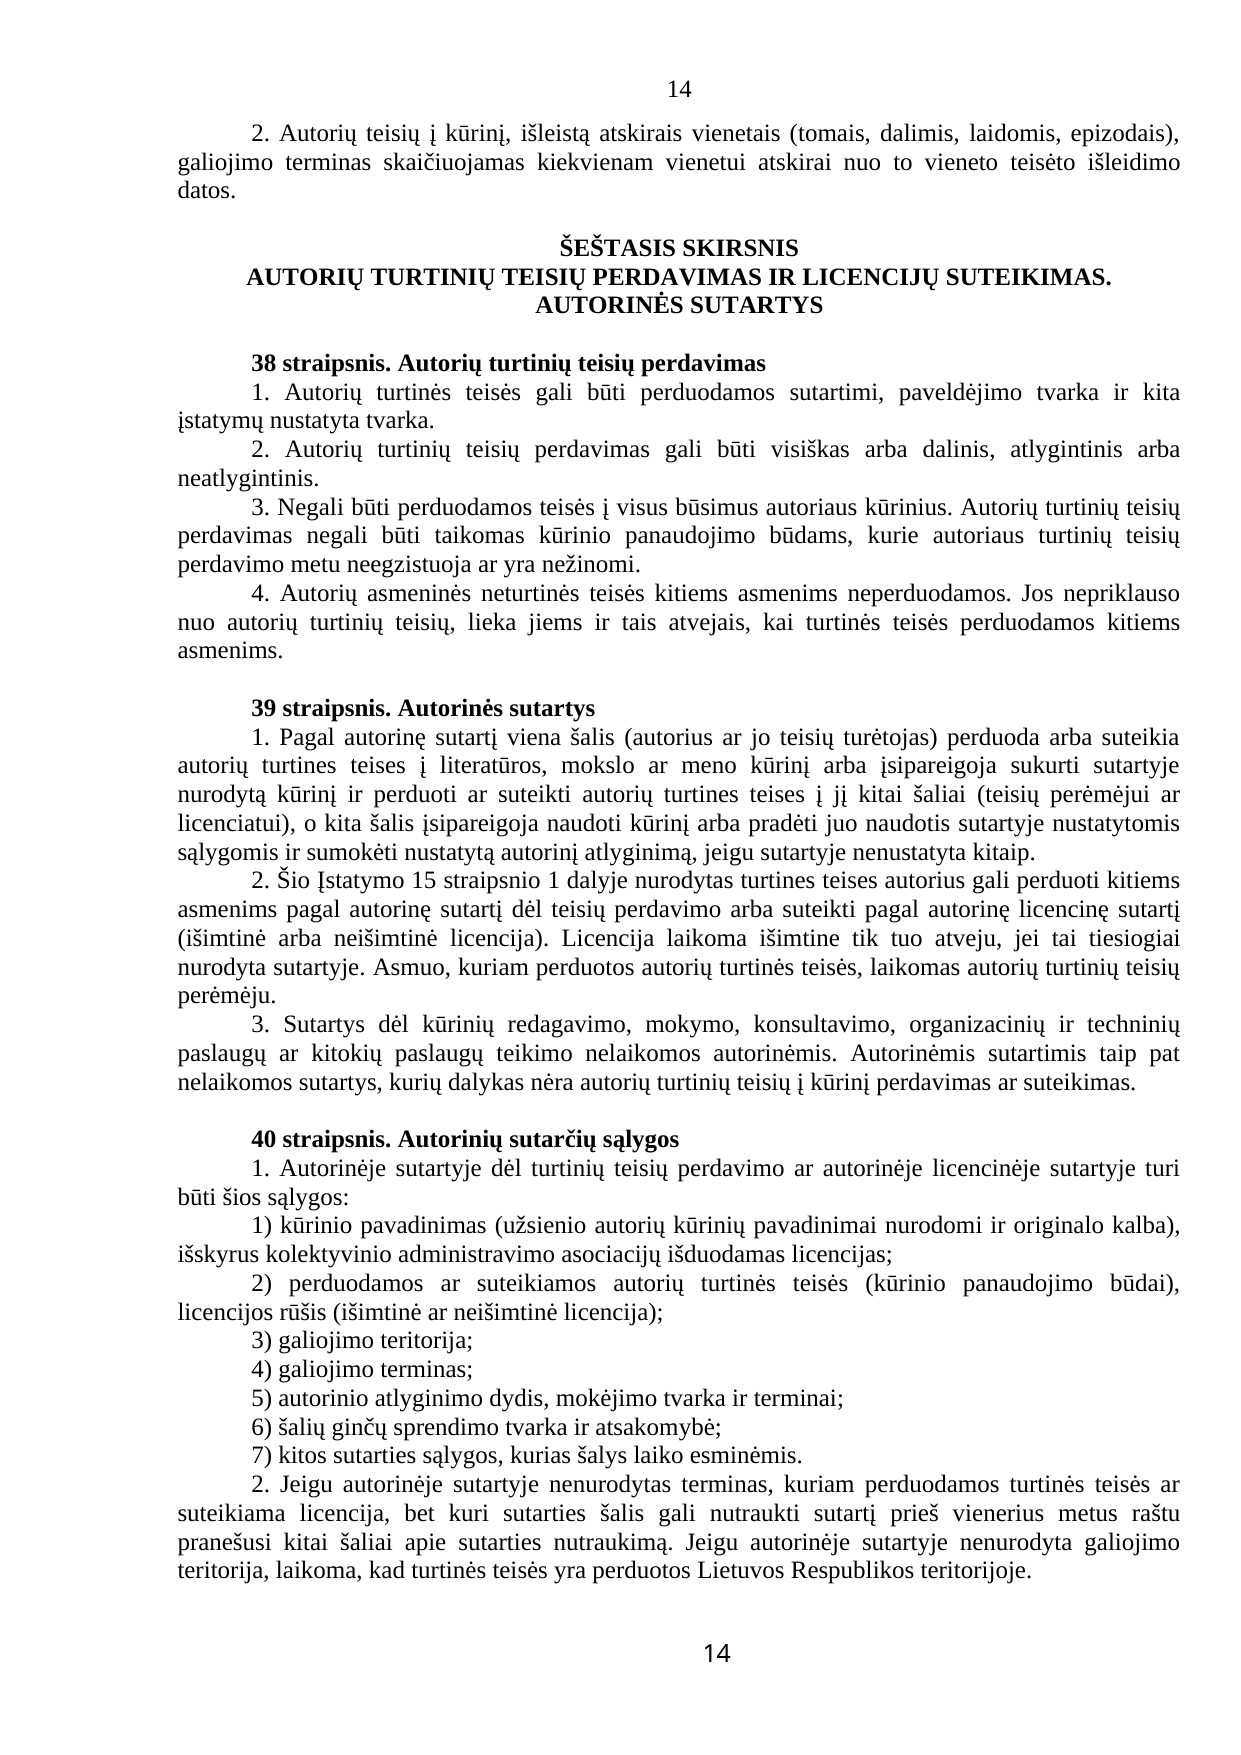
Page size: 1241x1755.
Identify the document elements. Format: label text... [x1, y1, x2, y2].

text 2) perduodamos ar suteikiamos autorių turtinės teisės (kūrinio panaudojimo būdai), licencijos rūšis (išimtinė ar neišimtinė licencija); [177, 1268, 1181, 1326]
text 2. Autorių turtinių teisių perdavimas gali būti visiškas arba dalinis, atlygintinis arba neatlygintinis. [177, 434, 1181, 492]
text 2. Šio Įstatymo 15 straipsnio 1 dalyje nurodytas turtines teises autorius gali perduoti kitiems asmenims pagal autorinę sutartį dėl teisių perdavimo arba suteikti pagal autorinę licencinę sutartį (išimtinė arba neišimtinė licencija). Licencija laikoma išimtine tik tuo atveju, jei tai tiesiogiai nurodyta sutartyje. Asmuo, kuriam perduotos autorių turtinės teisės, laikomas autorių turtinių teisių perėmėju. [177, 866, 1181, 1009]
text 3. Sutartys dėl kūrinių redagavimo, mokymo, konsultavimo, organizacinių ir techninių paslaugų ar kitokių paslaugų teikimo nelaikomos autorinėmis. Autorinėmis sutartimis taip pat nelaikomos sutartys, kurių dalykas nėra autorių turtinių teisių į kūrinį perdavimas ar suteikimas. [177, 1009, 1181, 1096]
text 38 straipsnis. Autorių turtinių teisių perdavimas [177, 348, 1181, 377]
text 40 straipsnis. Autorinių sutarčių sąlygos [177, 1124, 1181, 1153]
text 2. Autorių teisių į kūrinį, išleistą atskirais vienetais (tomais, dalimis, laidomis, epizodais), galiojimo terminas skaičiuojamas kiekvienam vienetui atskirai nuo to vieneto teisėto išleidimo datos. [177, 118, 1181, 204]
text 1. Pagal autorinę sutartį viena šalis (autorius ar jo teisių turėtojas) perduoda arba suteikia autorių turtines teises į literatūros, mokslo ar meno kūrinį arba įsipareigoja sukurti sutartyje nurodytą kūrinį ir perduoti ar suteikti autorių turtines teises į jį kitai šaliai (teisių perėmėjui ar licenciatui), o kita šalis įsipareigoja naudoti kūrinį arba pradėti juo naudotis sutartyje nustatytomis sąlygomis ir sumokėti nustatytą autorinį atlyginimą, jeigu sutartyje nenustatyta kitaip. [177, 722, 1181, 866]
text 5) autorinio atlyginimo dydis, mokėjimo tvarka ir terminai; [177, 1383, 1181, 1412]
text 1. Autorinėje sutartyje dėl turtinių teisių perdavimo ar autorinėje licencinėje sutartyje turi būti šios sąlygos: [177, 1153, 1181, 1211]
text 1. Autorių turtinės teisės gali būti perduodamos sutartimi, paveldėjimo tvarka ir kita įstatymų nustatyta tvarka. [177, 377, 1181, 434]
text 39 straipsnis. Autorinės sutartys [177, 693, 1181, 722]
text 4. Autorių asmeninės neturtinės teisės kitiems asmenims neperduodamos. Jos nepriklauso nuo autorių turtinių teisių, lieka jiems ir tais atvejais, kai turtinės teisės perduodamos kitiems asmenims. [177, 578, 1181, 664]
text AUTORINĖS SUTARTYS [177, 291, 1181, 319]
text 3) galiojimo teritorija; [177, 1326, 1181, 1354]
text 4) galiojimo terminas; [177, 1354, 1181, 1383]
text AUTORIŲ TURTINIŲ TEISIŲ PERDAVIMAS IR LICENCIJŲ SUTEIKIMAS. [177, 262, 1181, 291]
text 7) kitos sutarties sąlygos, kurias šalys laiko esminėmis. [177, 1441, 1181, 1469]
text 6) šalių ginčų sprendimo tvarka ir atsakomybė; [177, 1412, 1181, 1441]
text ŠEŠTASIS SKIRSNIS [177, 233, 1181, 262]
text 2. Jeigu autorinėje sutartyje nenurodytas terminas, kuriam perduodamos turtinės teisės ar suteikiama licencija, bet kuri sutarties šalis gali nutraukti sutartį prieš vienerius metus raštu pranešusi kitai šaliai apie sutarties nutraukimą. Jeigu autorinėje sutartyje nenurodyta galiojimo teritorija, laikoma, kad turtinės teisės yra perduotos Lietuvos Respublikos teritorijoje. [177, 1469, 1181, 1584]
text 3. Negali būti perduodamos teisės į visus būsimus autoriaus kūrinius. Autorių turtinių teisių perdavimas negali būti taikomas kūrinio panaudojimo būdams, kurie autoriaus turtinių teisių perdavimo metu neegzistuoja ar yra nežinomi. [177, 492, 1181, 578]
text 1) kūrinio pavadinimas (užsienio autorių kūrinių pavadinimai nurodomi ir originalo kalba), išskyrus kolektyvinio administravimo asociacijų išduodamas licencijas; [177, 1211, 1181, 1268]
